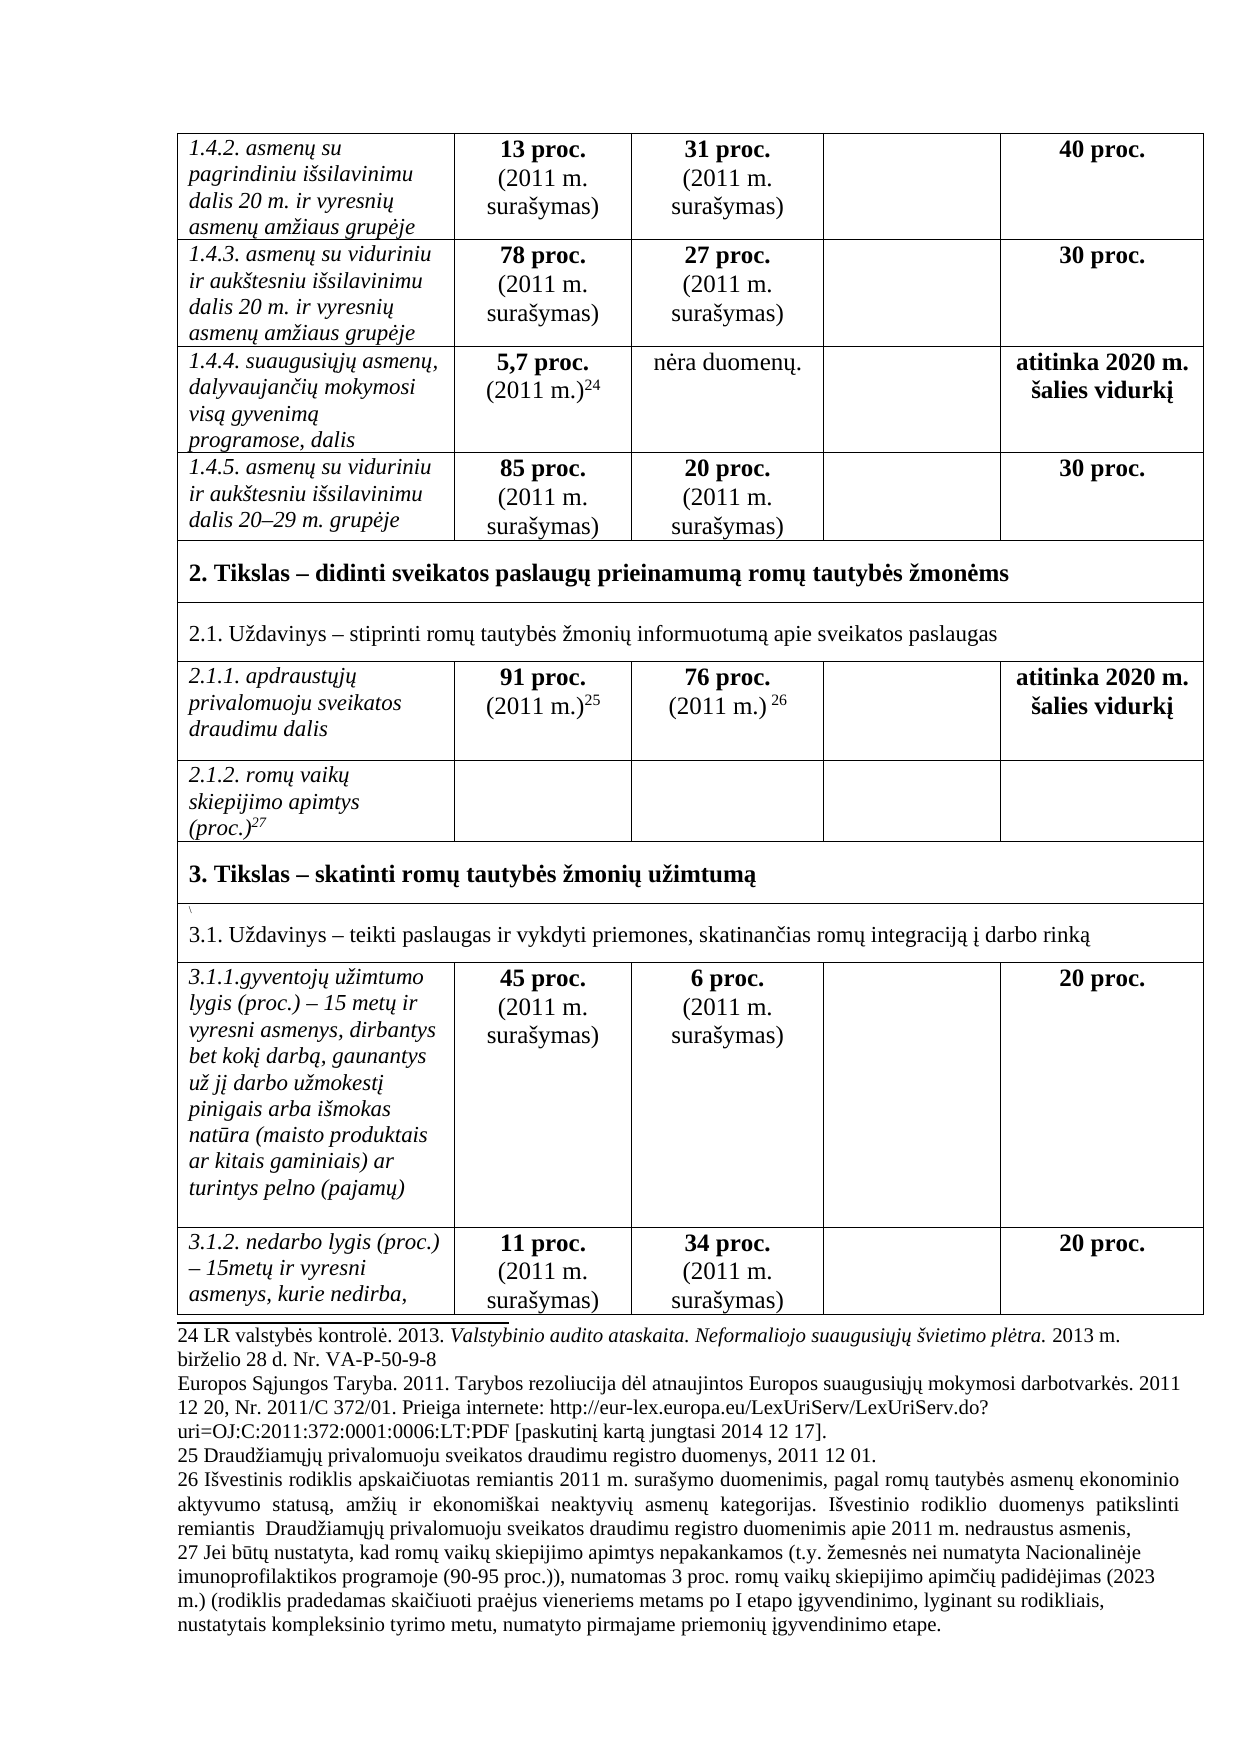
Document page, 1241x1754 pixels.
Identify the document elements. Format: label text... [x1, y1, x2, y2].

table_cell 76 proc. (2011 m.) [632, 662, 823, 760]
table_cell 1.4.4. suaugusiųjų asmenų, dalyvaujančių mokymosi visą gyvenimą programose, dalis [178, 347, 454, 452]
table_cell 13 proc. (2011 m. surašymas) [455, 134, 631, 239]
table_cell 20 proc. (2011 m. surašymas) [632, 453, 823, 539]
table_cell 2. Tikslas – didinti sveikatos paslaugų prieinamumą romų tautybės žmonėms [178, 541, 1203, 602]
table_cell 45 proc. (2011 m. surašymas) [455, 963, 631, 1227]
table_cell atitinka 2020 m. šalies vidurkį [1001, 347, 1203, 452]
table_cell 31 proc. (2011 m. surašymas) [632, 134, 823, 239]
table_cell 2.1. Uždavinys – stiprinti romų tautybės žmonių informuotumą apie sveikatos paslaugas [178, 603, 1203, 661]
table_cell [824, 347, 1000, 452]
table_cell [824, 761, 1000, 841]
table_cell [1001, 761, 1203, 841]
table_cell 78 proc. (2011 m. surašymas) [455, 240, 631, 346]
table_cell 30 proc. [1001, 453, 1203, 539]
table_cell 2.1.2. romų vaikų skiepijimo apimtys (proc.) [178, 761, 454, 841]
table_cell 3.1.1.gyventojų užimtumo lygis (proc.) – 15 metų ir vyresni asmenys, dirbantys bet kokį darbą, gaunantys už jį darbo užmokestį pinigais arba išmokas natūra (maisto produktais ar kitais gaminiais) ar turintys pelno (pajamų) [178, 963, 454, 1227]
table_cell \ 3.1. Uždavinys – teikti paslaugas ir vykdyti priemones, skatinančias romų integraciją į darbo rinką [178, 904, 1203, 962]
table_cell 1.4.5. asmenų su viduriniu ir aukštesniu išsilavinimu dalis 20–29 m. grupėje [178, 453, 454, 539]
table_cell 91 proc. (2011 m.) [455, 662, 631, 760]
table_cell 3. Tikslas – skatinti romų tautybės žmonių užimtumą [178, 842, 1203, 902]
table_cell 85 proc. (2011 m. surašymas) [455, 453, 631, 539]
table_cell 11 proc. (2011 m. surašymas) [455, 1228, 631, 1314]
table_cell 30 proc. [1001, 240, 1203, 346]
table_cell [824, 963, 1000, 1227]
table_cell 27 proc. (2011 m. surašymas) [632, 240, 823, 346]
table_cell 1.4.3. asmenų su viduriniu ir aukštesniu išsilavinimu dalis 20 m. ir vyresnių asmenų amžiaus grupėje [178, 240, 454, 346]
table_cell 34 proc. (2011 m. surašymas) [632, 1228, 823, 1314]
table_cell [824, 662, 1000, 760]
table_cell [824, 240, 1000, 346]
table_cell 2.1.1. apdraustųjų privalomuoju sveikatos draudimu dalis [178, 662, 454, 760]
table_cell 6 proc. (2011 m. surašymas) [632, 963, 823, 1227]
table_cell 20 proc. [1001, 963, 1203, 1227]
table_cell [824, 1228, 1000, 1314]
table_cell [824, 453, 1000, 539]
table_cell [632, 761, 823, 841]
table_cell atitinka 2020 m. šalies vidurkį [1001, 662, 1203, 760]
table_cell 40 proc. [1001, 134, 1203, 239]
table_cell [455, 761, 631, 841]
table_cell [824, 134, 1000, 239]
table_cell nėra duomenų. [632, 347, 823, 452]
table_cell 20 proc. [1001, 1228, 1203, 1314]
table_cell 5,7 proc. (2011 m.) [455, 347, 631, 452]
table_cell 1.4.2. asmenų su pagrindiniu išsilavinimu dalis 20 m. ir vyresnių asmenų amžiaus grupėje [178, 134, 454, 239]
table_cell 3.1.2. nedarbo lygis (proc.) – 15metų ir vyresni asmenys, kurie nedirba, [178, 1228, 454, 1314]
